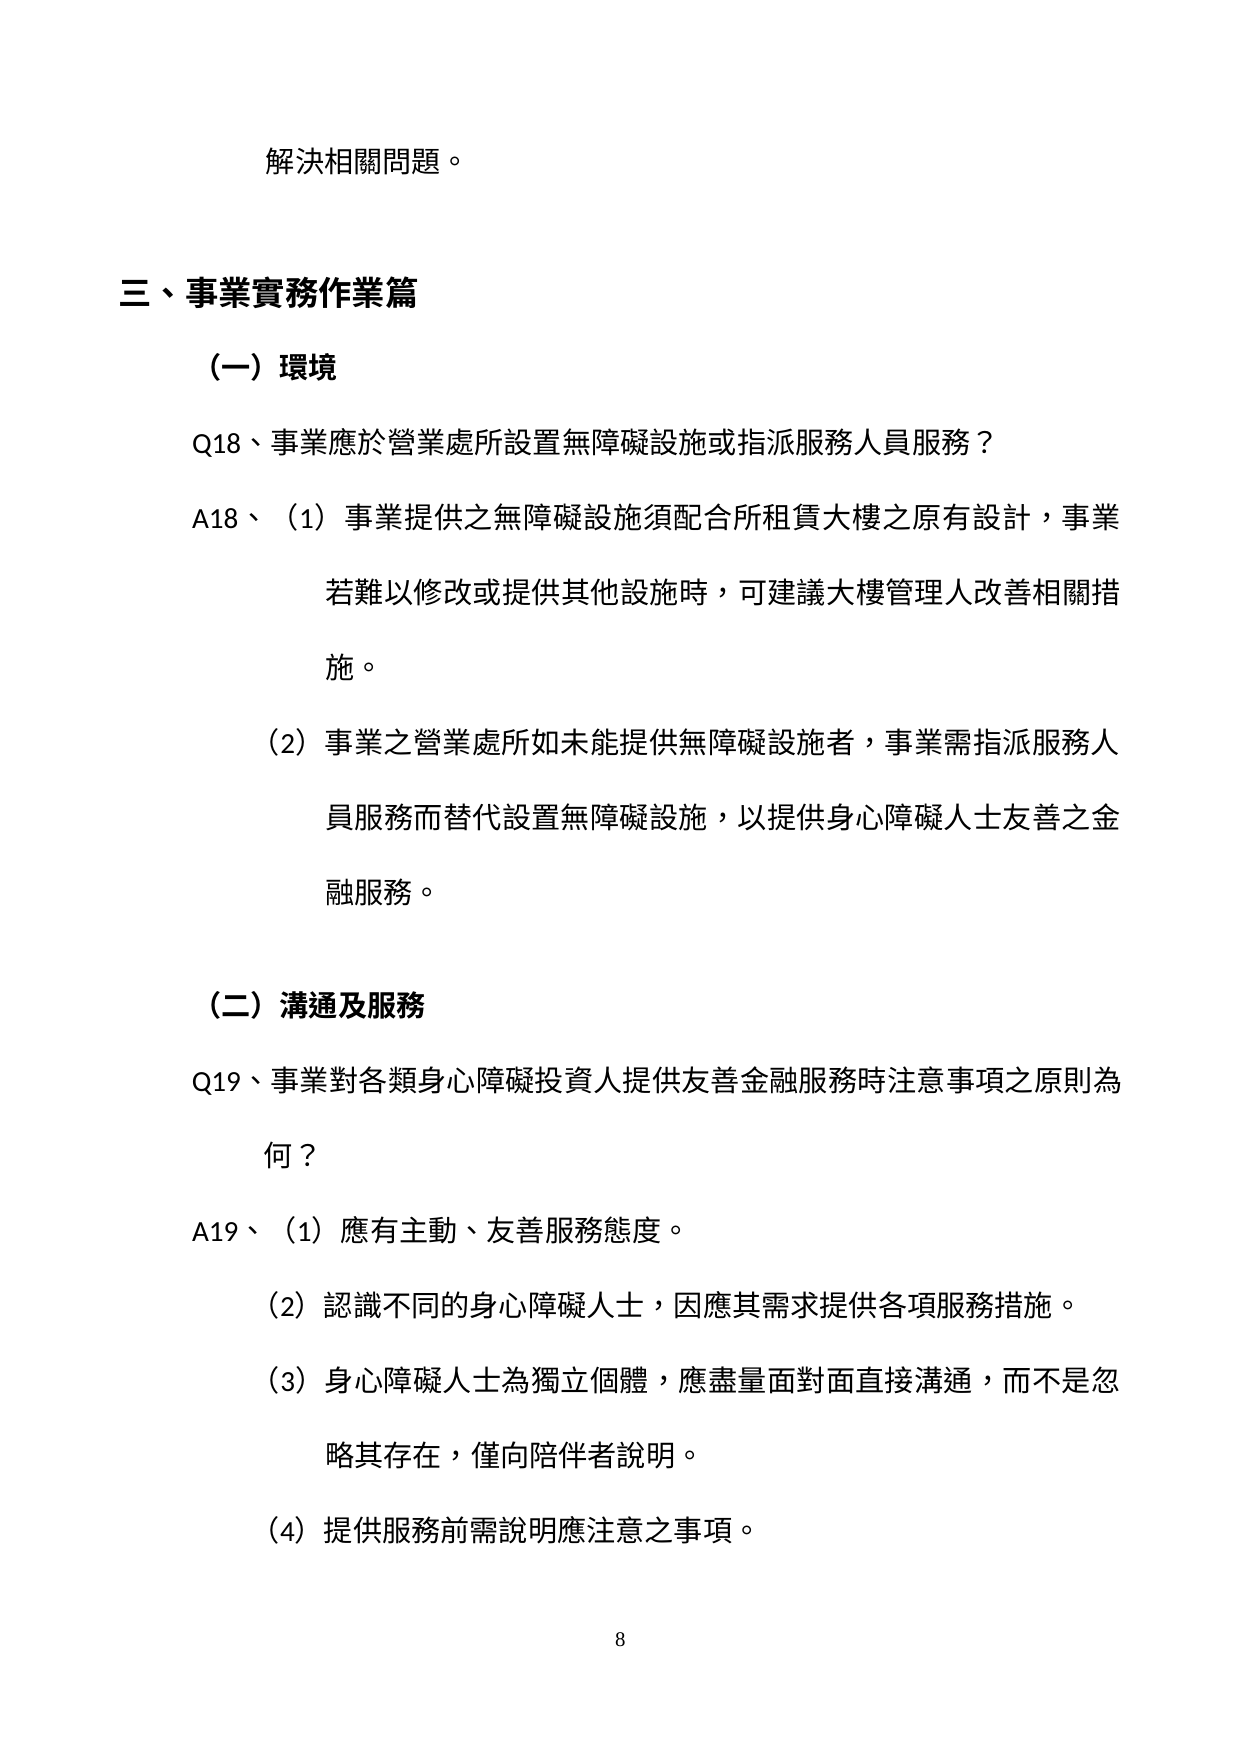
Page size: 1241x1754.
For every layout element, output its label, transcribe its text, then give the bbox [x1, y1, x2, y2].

text （二）溝通及服務 [192, 966, 1122, 1041]
text A19、（1）應有主動、友善服務態度。 [192, 1191, 1122, 1266]
text （2）認識不同的身心障礙人士，因應其需求提供各項服務措施。 [251, 1266, 1122, 1341]
text （4）提供服務前需說明應注意之事項。 [251, 1491, 1122, 1566]
text Q18、事業應於營業處所設置無障礙設施或指派服務人員服務？ [192, 403, 1122, 478]
text 三、事業實務作業篇 [118, 253, 1122, 328]
text 解決相關問題。 [192, 122, 1122, 197]
text Q19、事業對各類身心障礙投資人提供友善金融服務時注意事項之原則為何？ [192, 1041, 1122, 1191]
text （一）環境 [192, 328, 1122, 403]
text （3）身心障礙人士為獨立個體，應盡量面對面直接溝通，而不是忽略其存在，僅向陪伴者說明。 [251, 1341, 1122, 1491]
text （2）事業之營業處所如未能提供無障礙設施者，事業需指派服務人員服務而替代設置無障礙設施，以提供身心障礙人士友善之金融服務。 [251, 703, 1122, 928]
text A18、（1）事業提供之無障礙設施須配合所租賃大樓之原有設計，事業若難以修改或提供其他設施時，可建議大樓管理人改善相關措施。 [192, 478, 1122, 703]
